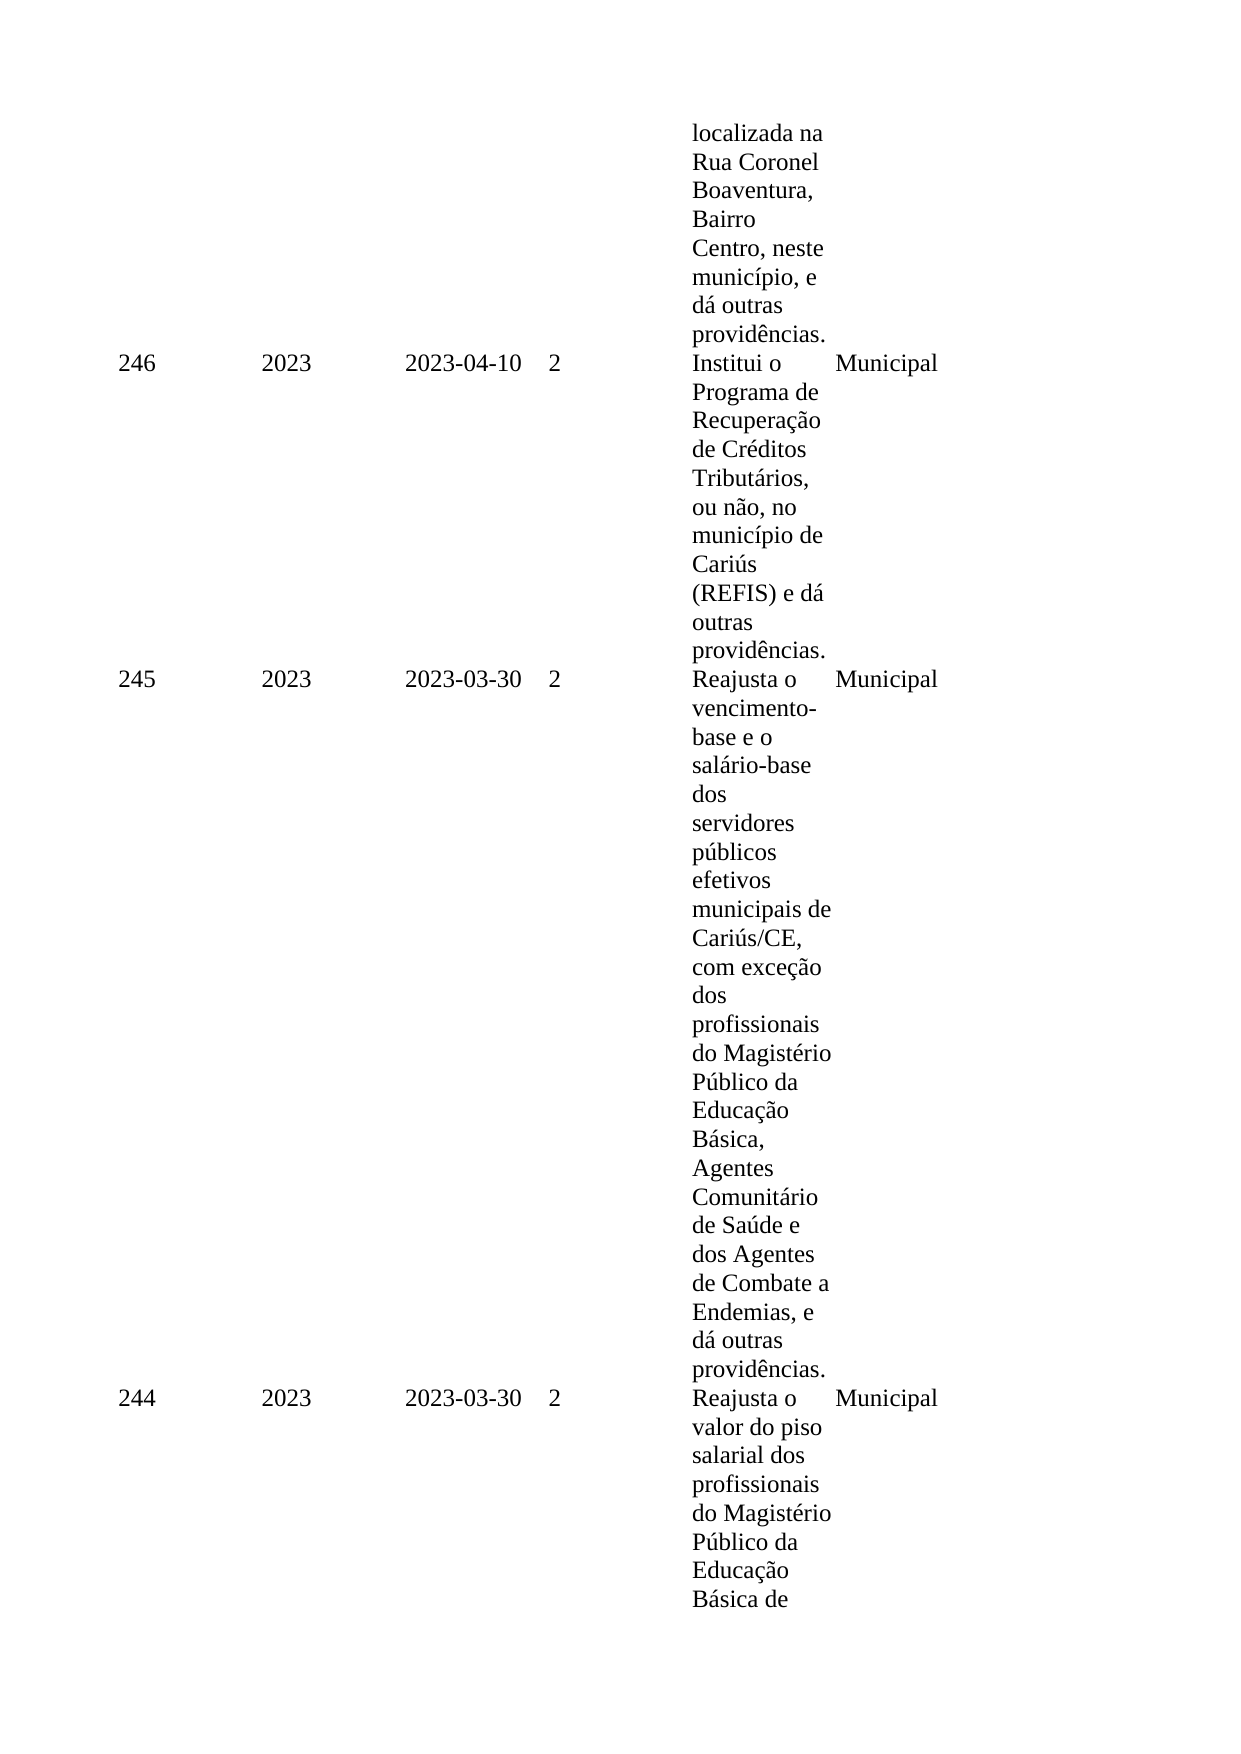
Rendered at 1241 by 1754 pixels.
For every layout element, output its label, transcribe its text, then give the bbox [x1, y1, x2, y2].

table_cell [979, 1383, 1122, 1613]
table_cell [118, 118, 261, 348]
table_cell [979, 118, 1122, 348]
table_cell Municipal [835, 664, 979, 1383]
table_cell [405, 118, 548, 348]
table_cell 245 [118, 664, 261, 1383]
table_cell localizada na Rua Coronel Boaventura, Bairro Centro, neste município, e dá outras providências. [692, 118, 835, 348]
table_cell 2 [548, 664, 692, 1383]
table_cell 2023 [261, 1383, 405, 1613]
table_cell 2023 [261, 664, 405, 1383]
table_cell Institui o Programa de Recuperação de Créditos Tributários, ou não, no município de Cariús (REFIS) e dá outras providências. [692, 348, 835, 664]
table_cell 2023-03-30 [405, 1383, 548, 1613]
table_cell 2023-03-30 [405, 664, 548, 1383]
table_cell [835, 118, 979, 348]
table_cell Reajusta o vencimento-base e o salário-base dos servidores públicos efetivos municipais de Cariús/CE, com exceção dos profissionais do Magistério Público da Educação Básica, Agentes Comunitário de Saúde e dos Agentes de Combate a Endemias, e dá outras providências. [692, 664, 835, 1383]
table_cell [979, 348, 1122, 664]
table_cell [979, 664, 1122, 1383]
table_cell [261, 118, 405, 348]
table_cell Municipal [835, 1383, 979, 1613]
table_cell 246 [118, 348, 261, 664]
table_cell Reajusta o valor do piso salarial dos profissionais do Magistério Público da Educação Básica de [692, 1383, 835, 1613]
table_cell 244 [118, 1383, 261, 1613]
table_cell [548, 118, 692, 348]
table_cell 2 [548, 348, 692, 664]
table_cell Municipal [835, 348, 979, 664]
table_cell 2023-04-10 [405, 348, 548, 664]
table_cell 2 [548, 1383, 692, 1613]
table_cell 2023 [261, 348, 405, 664]
